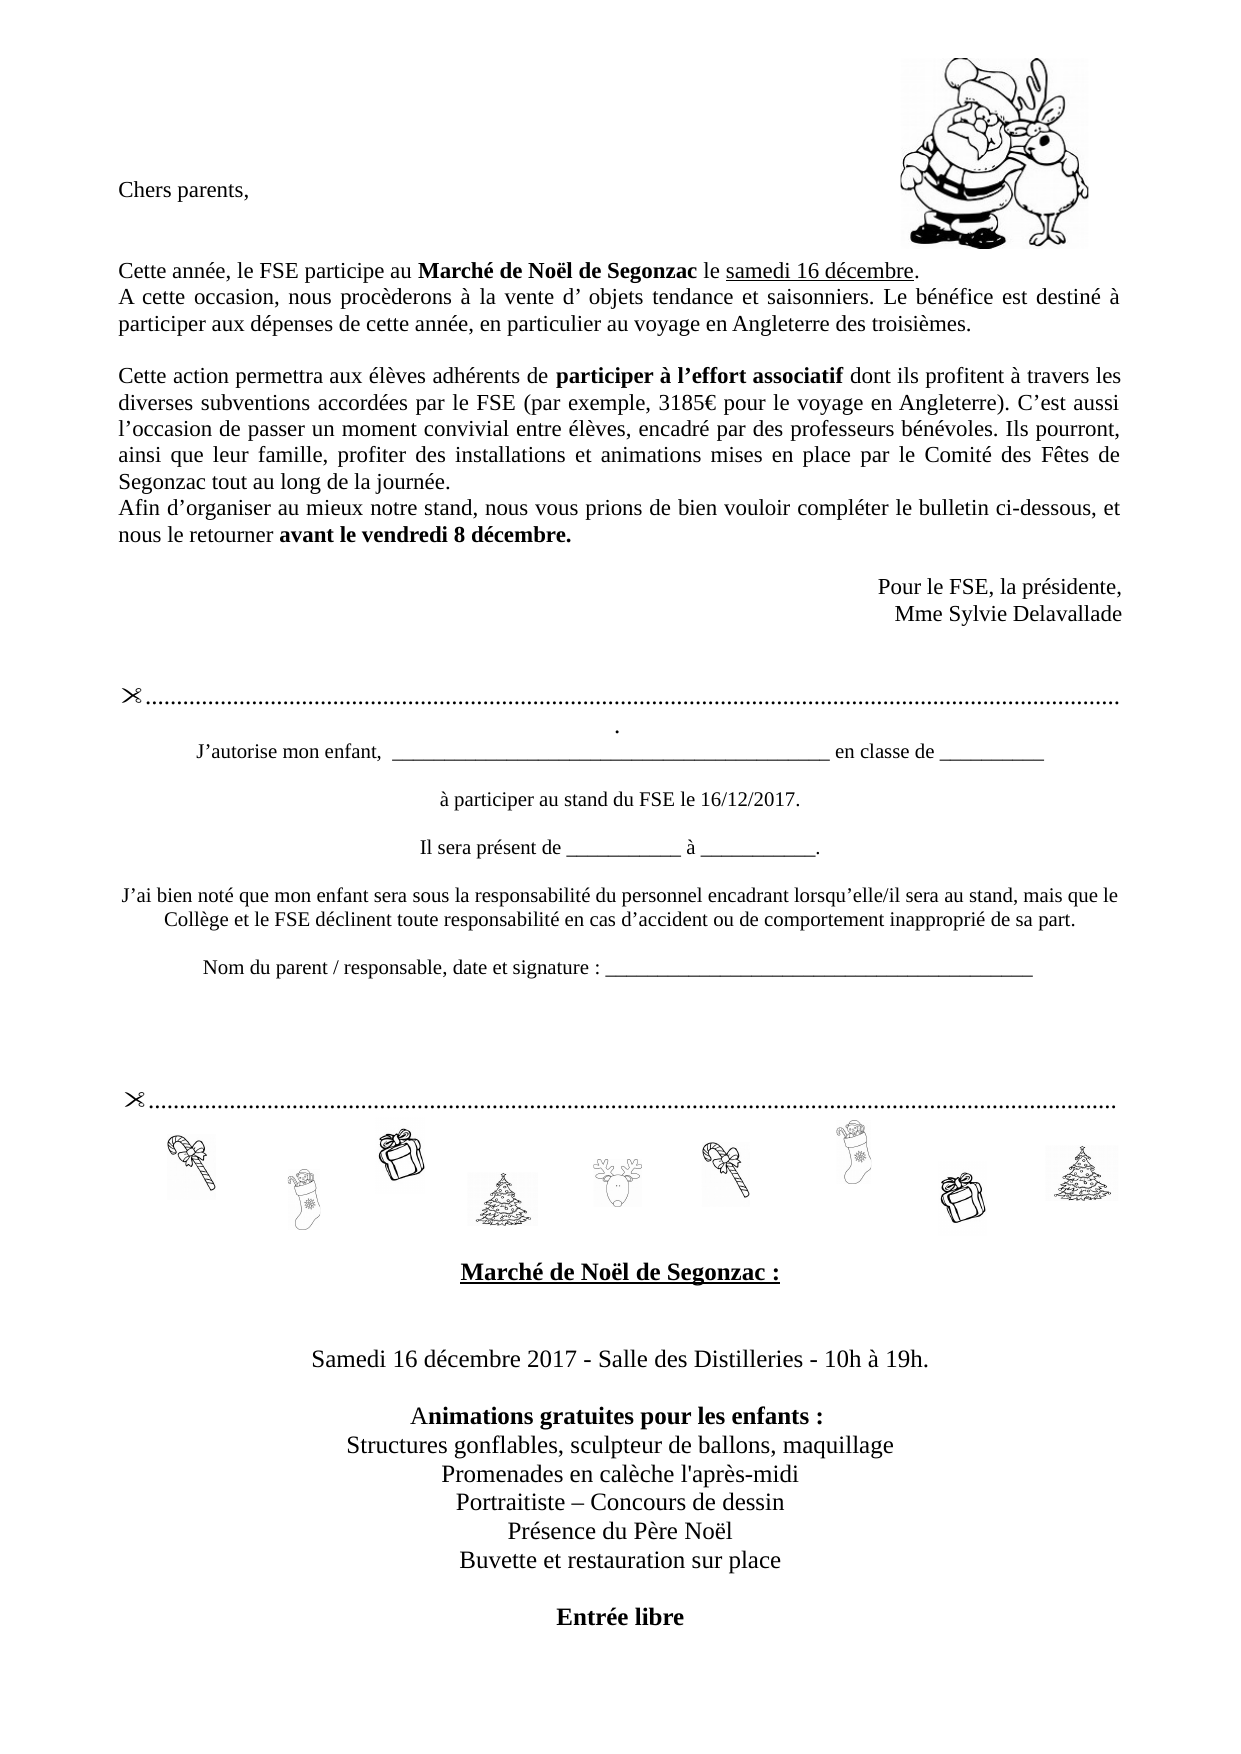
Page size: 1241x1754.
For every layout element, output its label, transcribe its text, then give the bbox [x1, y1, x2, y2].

text Présence du Père Noël [118, 1516, 1122, 1545]
text Cette année, le FSE participe au Marché de Noël de Segonzac le samedi 16 décembre. [118, 257, 1122, 283]
text Promenades en calèche l'après-midi [118, 1459, 1122, 1487]
picture [467, 1172, 539, 1226]
text J’ai bien noté que mon enfant sera sous la responsabilité du personnel encadrant lorsqu’elle/il sera au stand, mais que le Collège et le FSE déclinent toute responsabilité en cas d’accident ou de comportement inapproprié de sa part. [118, 883, 1122, 931]
picture [593, 1159, 642, 1207]
text Il sera présent de ___________ à ___________. [118, 835, 1122, 859]
text Cette action permettra aux élèves adhérents de participer à l’effort associatif dont ils profitent à travers les diverses subventions accordées par le FSE (par exemple, 3185€ pour le voyage en Angleterre). C’est aussi l’occasion de passer un moment convivial entre élèves, encadré par des professeurs bénévoles. Ils pourront, ainsi que leur famille, profiter des installations et animations mises en place par le Comité des Fêtes de Segonzac tout au long de la journée. [118, 362, 1122, 494]
picture [836, 1120, 872, 1184]
text Animations gratuites pour les enfants : [118, 1372, 1122, 1430]
text [1089, 176, 1122, 202]
text Mme Sylvie Delavallade [118, 600, 1122, 626]
picture [701, 1142, 750, 1207]
text Chers parents, [118, 176, 900, 202]
picture [900, 58, 1089, 249]
text Pour le FSE, la présidente, [118, 573, 1122, 600]
text ........................................................................................................................................................... [118, 1085, 1122, 1114]
text Afin d’organiser au mieux notre stand, nous vous prions de bien vouloir compléter le bulletin ci-dessous, et nous le retourner avant le vendredi 8 décembre. [118, 494, 1122, 547]
picture [1045, 1145, 1119, 1201]
picture [287, 1169, 321, 1230]
text Entrée libre [118, 1602, 1122, 1631]
text Nom du parent / responsable, date et signature : _________________________________________ [118, 955, 1122, 979]
text Samedi 16 décembre 2017 - Salle des Distilleries - 10h à 19h. [118, 1344, 1122, 1372]
picture [375, 1117, 426, 1194]
text Marché de Noël de Segonzac : [118, 1257, 1122, 1286]
text ............................................................................................................................................................. [118, 681, 1122, 739]
picture [166, 1134, 216, 1200]
text Structures gonflables, sculpteur de ballons, maquillage [118, 1430, 1122, 1459]
text Buvette et restauration sur place [118, 1545, 1122, 1574]
picture [937, 1161, 987, 1236]
text Portraitiste – Concours de dessin [118, 1487, 1122, 1516]
text à participer au stand du FSE le 16/12/2017. [118, 787, 1122, 811]
text J’autorise mon enfant, __________________________________________ en classe de __________ [118, 739, 1122, 763]
text A cette occasion, nous procèderons à la vente d’ objets tendance et saisonniers. Le bénéfice est destiné à participer aux dépenses de cette année, en particulier au voyage en Angleterre des troisièmes. [118, 283, 1122, 336]
